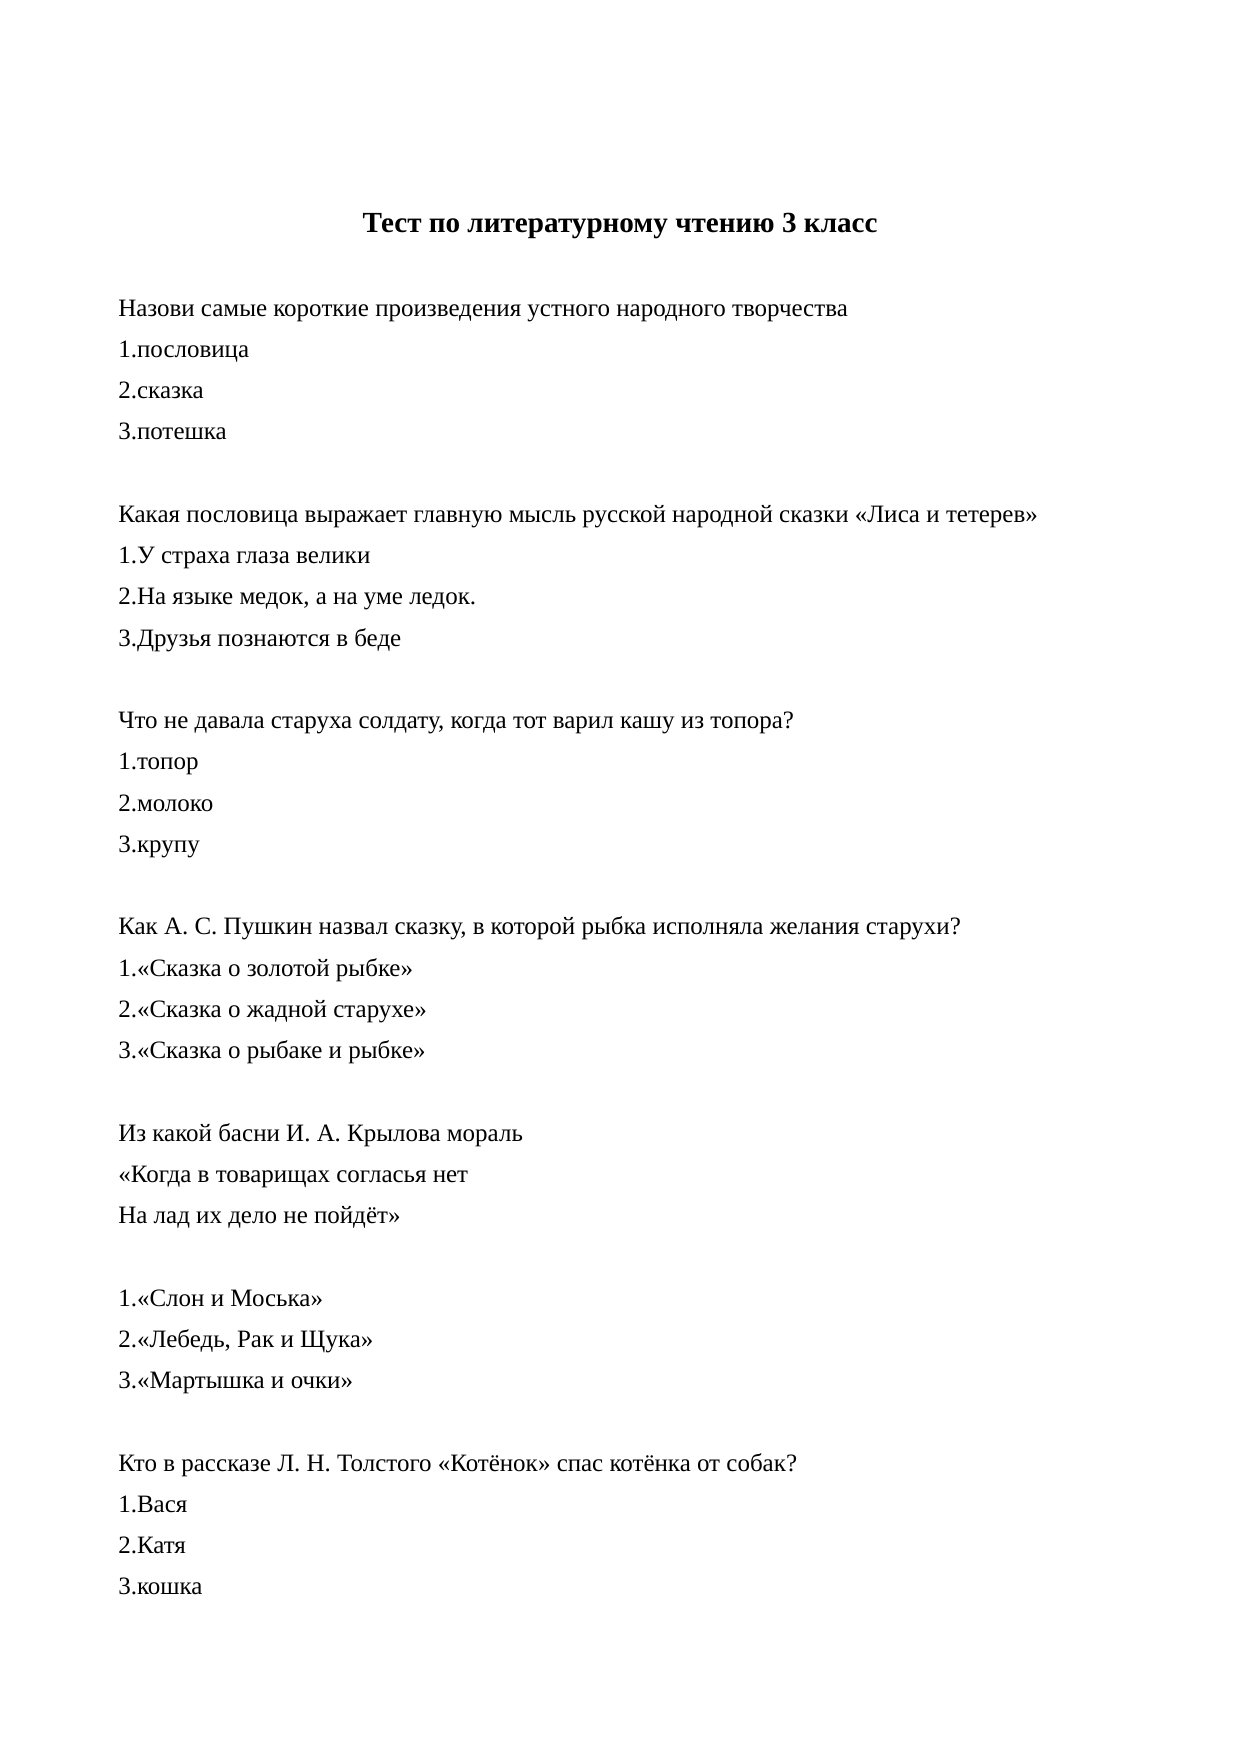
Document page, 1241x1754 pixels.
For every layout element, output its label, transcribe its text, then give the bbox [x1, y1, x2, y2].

text 2.«Лебедь, Рак и Щука» [118, 1324, 1122, 1353]
text 2.На языке медок, а на уме ледок. [118, 581, 1122, 610]
text 3.«Мартышка и очки» [118, 1365, 1122, 1394]
text Назови самые короткие произведения устного народного творчества [118, 293, 1122, 321]
text Кто в рассказе Л. Н. Толстого «Котёнок» спас котёнка от собак? [118, 1448, 1122, 1476]
text 2.молоко [118, 788, 1122, 816]
text 2.Катя [118, 1530, 1122, 1559]
text Что не давала старуха солдату, когда тот варил кашу из топора? [118, 705, 1122, 734]
text Как А. С. Пушкин назвал сказку, в которой рыбка исполняла желания старухи? [118, 911, 1122, 940]
text 3.«Сказка о рыбаке и рыбке» [118, 1035, 1122, 1064]
text Тест по литературному чтению 3 класс [118, 205, 1122, 239]
text 1.У страха глаза велики [118, 540, 1122, 569]
text 2.«Сказка о жадной старухе» [118, 994, 1122, 1023]
text Какая пословица выражает главную мысль русской народной сказки «Лиса и тетерев» [118, 499, 1122, 528]
text 3.крупу [118, 829, 1122, 858]
text 1.топор [118, 746, 1122, 775]
text 3.кошка [118, 1571, 1122, 1600]
text «Когда в товарищах согласья нет [118, 1159, 1122, 1188]
text 1.Вася [118, 1489, 1122, 1518]
text 1.«Слон и Моська» [118, 1283, 1122, 1311]
text Из какой басни И. А. Крылова мораль [118, 1118, 1122, 1146]
text На лад их дело не пойдёт» [118, 1200, 1122, 1229]
text 1.пословица [118, 334, 1122, 363]
text 2.сказка [118, 375, 1122, 404]
text 3.потешка [118, 416, 1122, 445]
text 3.Друзья познаются в беде [118, 623, 1122, 651]
text 1.«Сказка о золотой рыбке» [118, 953, 1122, 981]
